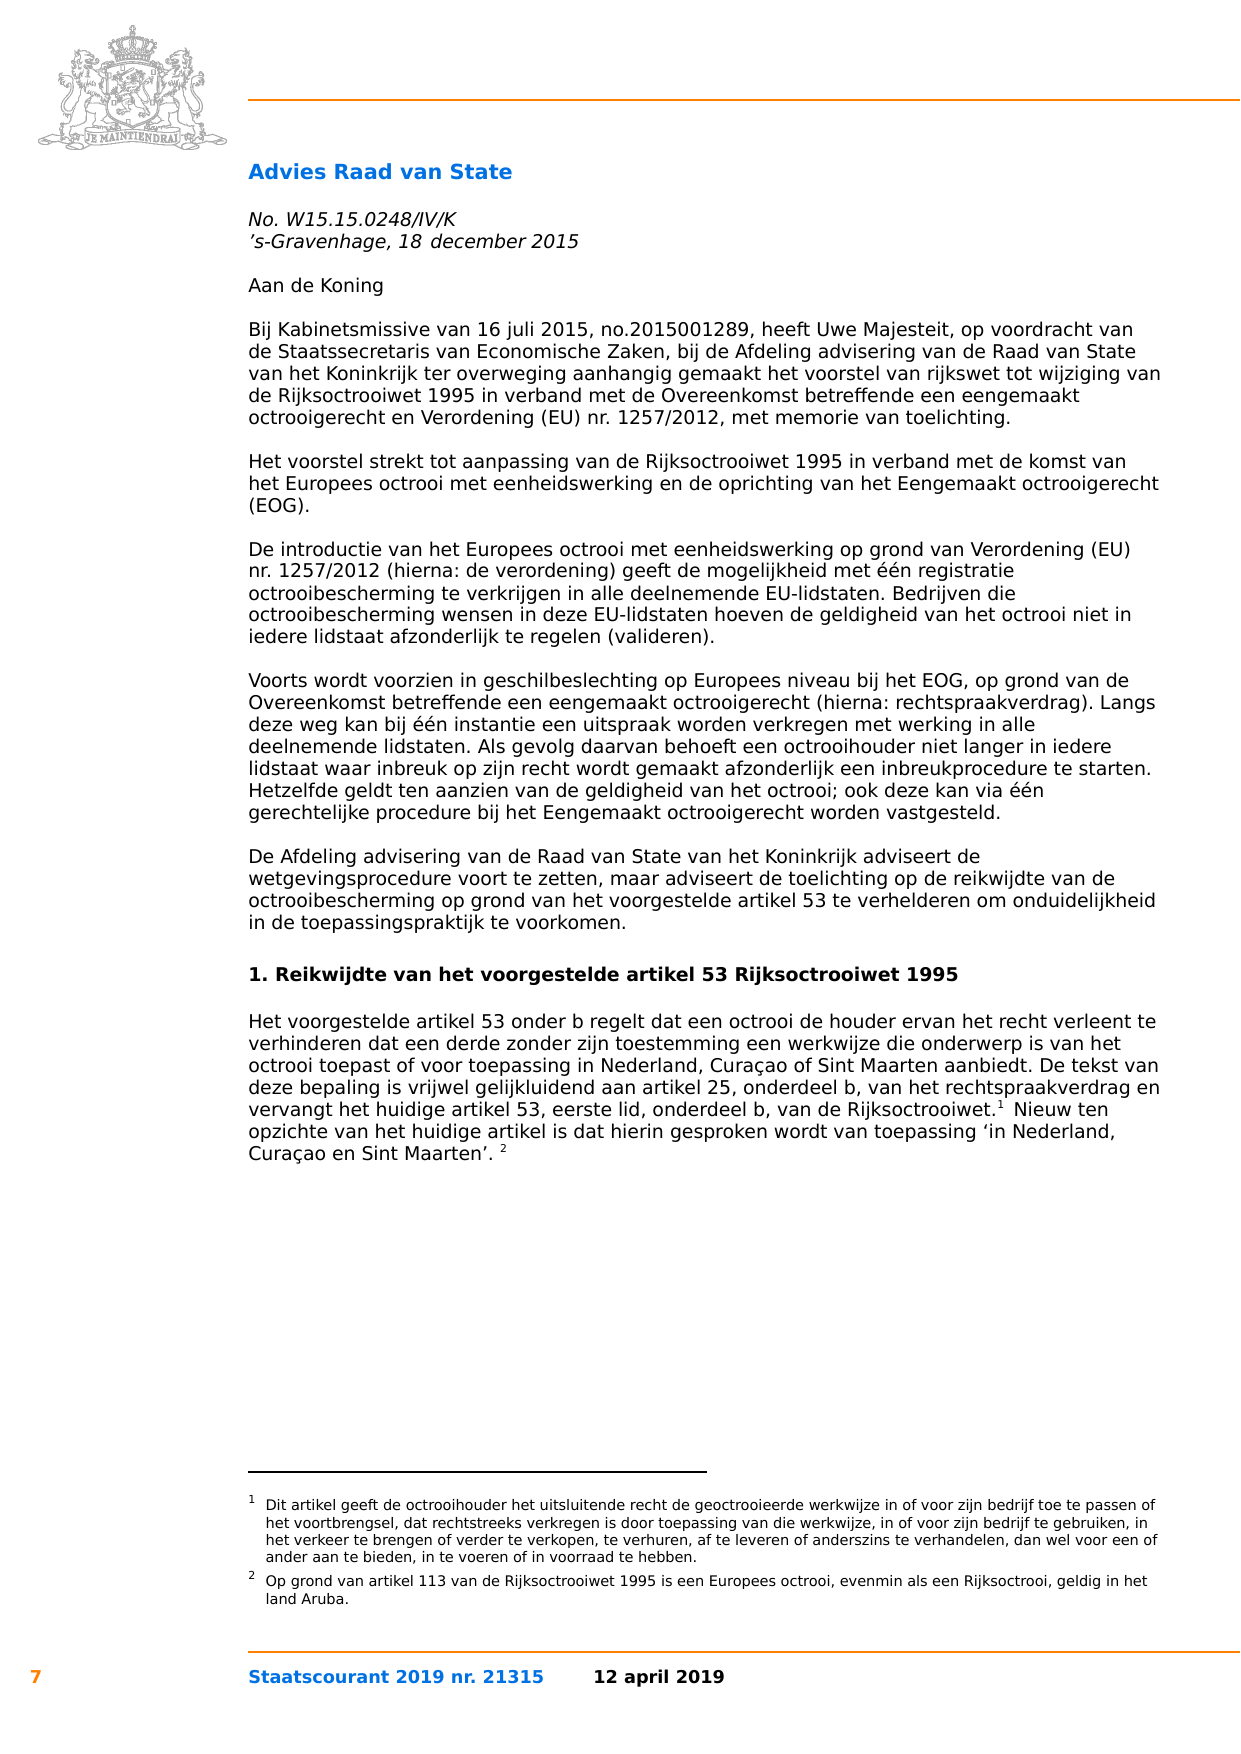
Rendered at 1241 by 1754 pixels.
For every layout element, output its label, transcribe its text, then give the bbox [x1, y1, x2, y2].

text Het voorstel strekt tot aanpassing van de Rijksoctrooiwet 1995 in verband met de komst van het Europees octrooi met eenheidswerking en de oprichting van het Eengemaakt octrooigerecht (EOG). [248, 451, 1163, 517]
text No. W15.15.0248/IV/K [248, 209, 1163, 231]
text Aan de Koning [248, 275, 1163, 297]
text Bij Kabinetsmissive van 16 juli 2015, no.2015001289, heeft Uwe Majesteit, op voordracht van de Staatssecretaris van Economische Zaken, bij de Afdeling advisering van de Raad van State van het Koninkrijk ter overweging aanhangig gemaakt het voorstel van rijkswet tot wijziging van de Rijksoctrooiwet 1995 in verband met de Overeenkomst betreffende een eengemaakt octrooigerecht en Verordening (EU) nr. 1257/2012, met memorie van toelichting. [248, 319, 1163, 429]
text Dit artikel geeft de octrooihouder het uitsluitende recht de geoctrooieerde werkwijze in of voor zijn bedrijf toe te passen of het voortbrengsel, dat rechtstreeks verkregen is door toepassing van die werkwijze, in of voor zijn bedrijf te gebruiken, in het verkeer te brengen of verder te verkopen, te verhuren, af te leveren of anderszins te verhandelen, dan wel voor een of ander aan te bieden, in te voeren of in voorraad te hebben. [248, 1493, 1163, 1566]
text ’s-Gravenhage, 18 december 2015 [248, 231, 1163, 253]
text Op grond van artikel 113 van de Rijksoctrooiwet 1995 is een Europees octrooi, evenmin als een Rijksoctrooi, geldig in het land Aruba. [248, 1569, 1163, 1608]
picture [38, 25, 227, 150]
text De Afdeling advisering van de Raad van State van het Koninkrijk adviseert de wetgevingsprocedure voort te zetten, maar adviseert de toelichting op de reikwijdte van de octrooibescherming op grond van het voorgestelde artikel 53 te verhelderen om onduidelijkheid in de toepassingspraktijk te voorkomen. [248, 846, 1163, 934]
text Voorts wordt voorzien in geschilbeslechting op Europees niveau bij het EOG, op grond van de Overeenkomst betreffende een eengemaakt octrooigerecht (hierna: rechtspraakverdrag). Langs deze weg kan bij één instantie een uitspraak worden verkregen met werking in alle deelnemende lidstaten. Als gevolg daarvan behoeft een octrooihouder niet langer in iedere lidstaat waar inbreuk op zijn recht wordt gemaakt afzonderlijk een inbreukprocedure te starten. Hetzelfde geldt ten aanzien van de geldigheid van het octrooi; ook deze kan via één gerechtelijke procedure bij het Eengemaakt octrooigerecht worden vastgesteld. [248, 670, 1163, 824]
subtitle 1. Reikwijdte van het voorgestelde artikel 53 Rijksoctrooiwet 1995 [248, 964, 1163, 986]
text De introductie van het Europees octrooi met eenheidswerking op grond van Verordening (EU) nr. 1257/2012 (hierna: de verordening) geeft de mogelijkheid met één registratie octrooibescherming te verkrijgen in alle deelnemende EU-lidstaten. Bedrijven die octrooibescherming wensen in deze EU-lidstaten hoeven de geldigheid van het octrooi niet in iedere lidstaat afzonderlijk te regelen (valideren). [248, 538, 1163, 648]
text Het voorgestelde artikel 53 onder b regelt dat een octrooi de houder ervan het recht verleent te verhinderen dat een derde zonder zijn toestemming een werkwijze die onderwerp is van het octrooi toepast of voor toepassing in Nederland, Curaçao of Sint Maarten aanbiedt. De tekst van deze bepaling is vrijwel gelijkluidend aan artikel 25, onderdeel b, van het rechtspraakverdrag en vervangt het huidige artikel 53, eerste lid, onderdeel b, van de Rijksoctrooiwet. Nieuw ten opzichte van het huidige artikel is dat hierin gesproken wordt van toepassing ‘in Nederland, Curaçao en Sint Maarten’. [248, 1011, 1163, 1165]
subtitle Advies Raad van State [248, 160, 1163, 184]
